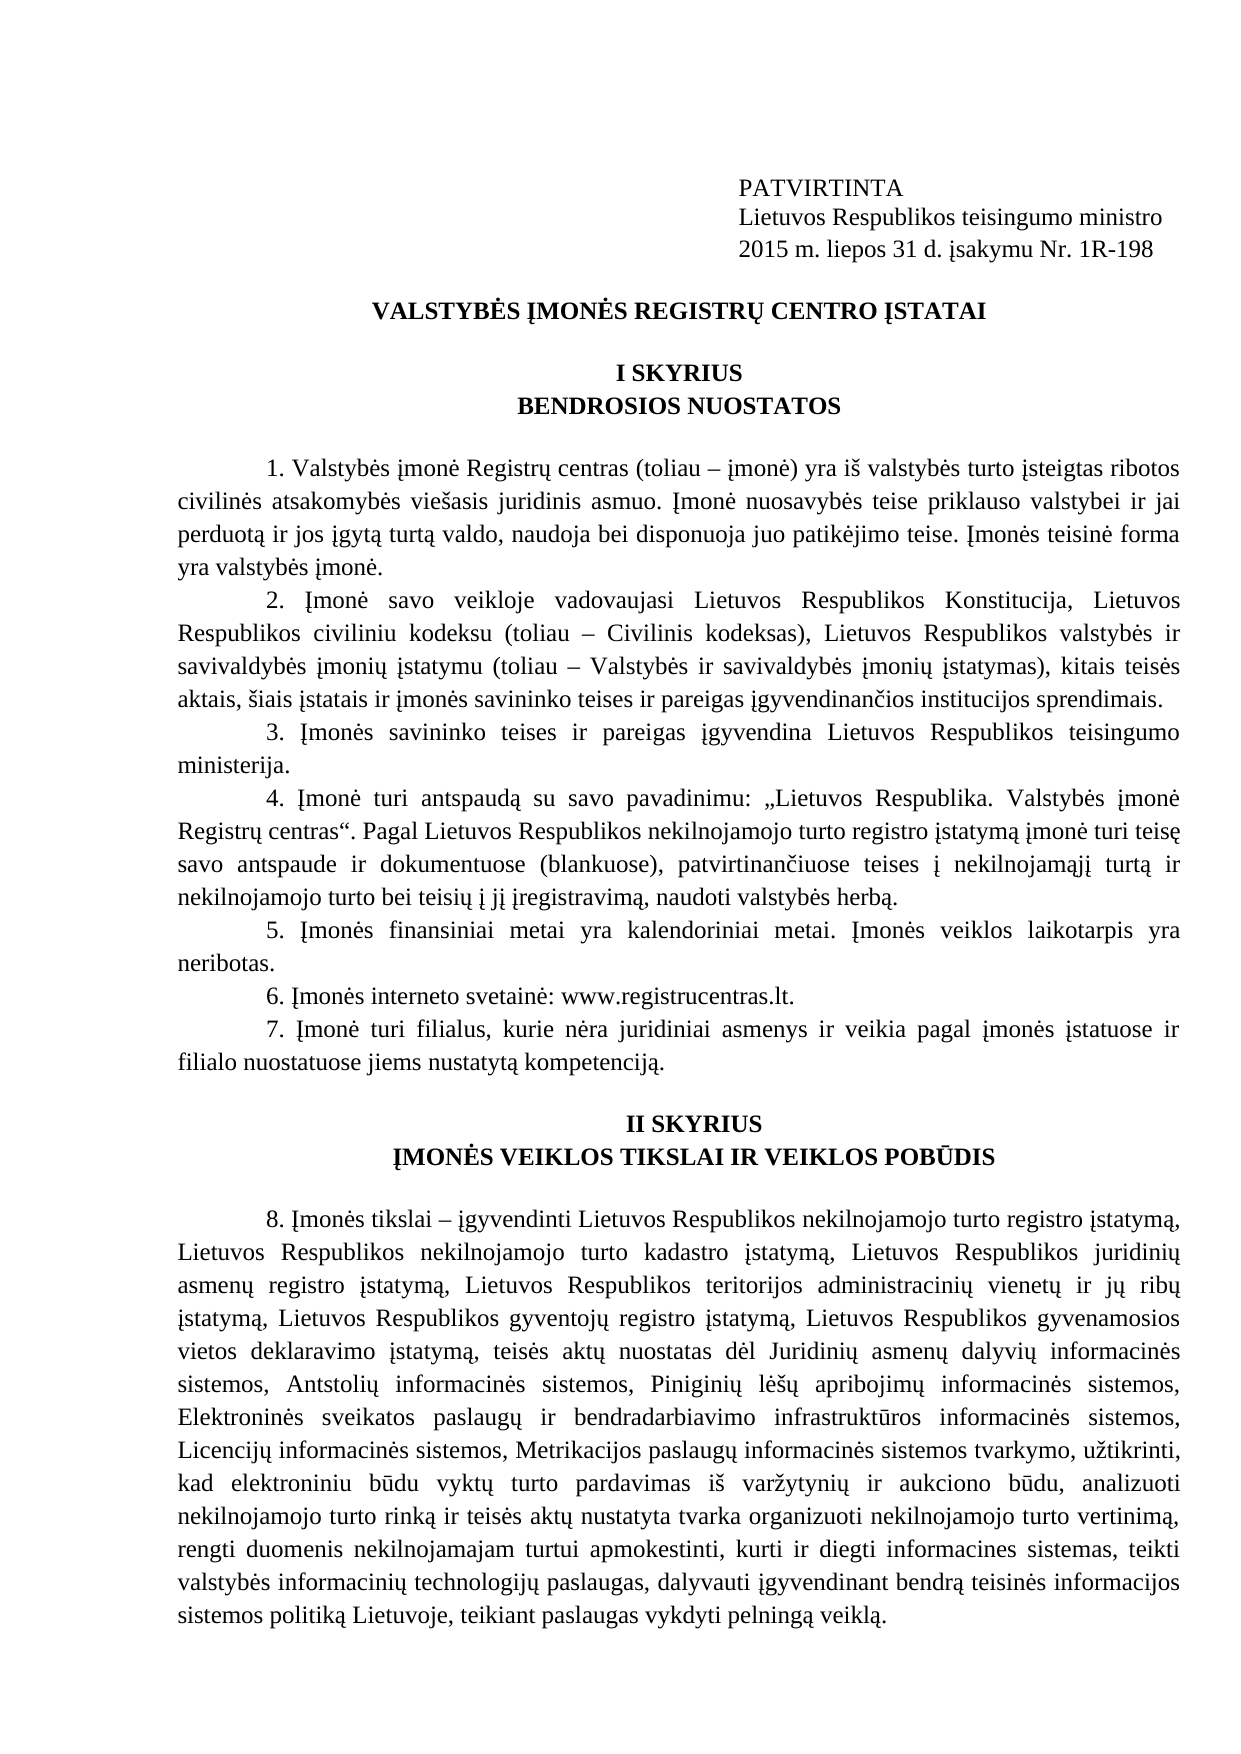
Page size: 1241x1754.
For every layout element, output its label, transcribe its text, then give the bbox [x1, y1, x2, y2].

text 2. Įmonė savo veikloje vadovaujasi Lietuvos Respublikos Konstitucija, Lietuvos Respublikos civiliniu kodeksu (toliau – Civilinis kodeksas), Lietuvos Respublikos valstybės ir savivaldybės įmonių įstatymu (toliau – Valstybės ir savivaldybės įmonių įstatymas), kitais teisės aktais, šiais įstatais ir įmonės savininko teises ir pareigas įgyvendinančios institucijos sprendimais. [177, 585, 1181, 713]
text Lietuvos Respublikos teisingumo ministro [738, 202, 1181, 230]
text 3. Įmonės savininko teises ir pareigas įgyvendina Lietuvos Respublikos teisingumo ministerija. [177, 717, 1181, 779]
text II SKYRIUS [207, 1109, 1181, 1138]
text 6. Įmonės interneto svetainė: www.registrucentras.lt. [177, 981, 1181, 1010]
text 8. Įmonės tikslai – įgyvendinti Lietuvos Respublikos nekilnojamojo turto registro įstatymą, Lietuvos Respublikos nekilnojamojo turto kadastro įstatymą, Lietuvos Respublikos juridinių asmenų registro įstatymą, Lietuvos Respublikos teritorijos administracinių vienetų ir jų ribų įstatymą, Lietuvos Respublikos gyventojų registro įstatymą, Lietuvos Respublikos gyvenamosios vietos deklaravimo įstatymą, teisės aktų nuostatas dėl Juridinių asmenų dalyvių informacinės sistemos, Antstolių informacinės sistemos, Piniginių lėšų apribojimų informacinės sistemos, Elektroninės sveikatos paslaugų ir bendradarbiavimo infrastruktūros informacinės sistemos, Licencijų informacinės sistemos, Metrikacijos paslaugų informacinės sistemos tvarkymo, užtikrinti, kad elektroniniu būdu vyktų turto pardavimas iš varžytynių ir aukciono būdu, analizuoti nekilnojamojo turto rinką ir teisės aktų nustatyta tvarka organizuoti nekilnojamojo turto vertinimą, rengti duomenis nekilnojamajam turtui apmokestinti, kurti ir diegti informacines sistemas, teikti valstybės informacinių technologijų paslaugas, dalyvauti įgyvendinant bendrą teisinės informacijos sistemos politiką Lietuvoje, teikiant paslaugas vykdyti pelningą veiklą. [177, 1204, 1181, 1629]
text VALSTYBĖS ĮMONĖS REGISTRŲ CENTRO ĮSTATAI [177, 296, 1181, 325]
text I SKYRIUS [177, 358, 1181, 387]
text 1. Valstybės įmonė Registrų centras (toliau – įmonė) yra iš valstybės turto įsteigtas ribotos civilinės atsakomybės viešasis juridinis asmuo. Įmonė nuosavybės teise priklauso valstybei ir jai perduotą ir jos įgytą turtą valdo, naudoja bei disponuoja juo patikėjimo teise. Įmonės teisinė forma yra valstybės įmonė. [177, 453, 1181, 581]
text ĮMONĖS VEIKLOS TIKSLAI IR VEIKLOS POBŪDIS [207, 1142, 1181, 1171]
text 7. Įmonė turi filialus, kurie nėra juridiniai asmenys ir veikia pagal įmonės įstatuose ir filialo nuostatuose jiems nustatytą kompetenciją. [177, 1014, 1181, 1076]
text 4. Įmonė turi antspaudą su savo pavadinimu: „Lietuvos Respublika. Valstybės įmonė Registrų centras“. Pagal Lietuvos Respublikos nekilnojamojo turto registro įstatymą įmonė turi teisę savo antspaude ir dokumentuose (blankuose), patvirtinančiuose teises į nekilnojamąjį turtą ir nekilnojamojo turto bei teisių į jį įregistravimą, naudoti valstybės herbą. [177, 783, 1181, 911]
text PATVIRTINTA [738, 173, 1181, 202]
text 2015 m. liepos 31 d. įsakymu Nr. 1R-198 [738, 234, 1181, 263]
text 5. Įmonės finansiniai metai yra kalendoriniai metai. Įmonės veiklos laikotarpis yra neribotas. [177, 915, 1181, 977]
text BENDROSIOS NUOSTATOS [177, 391, 1181, 420]
